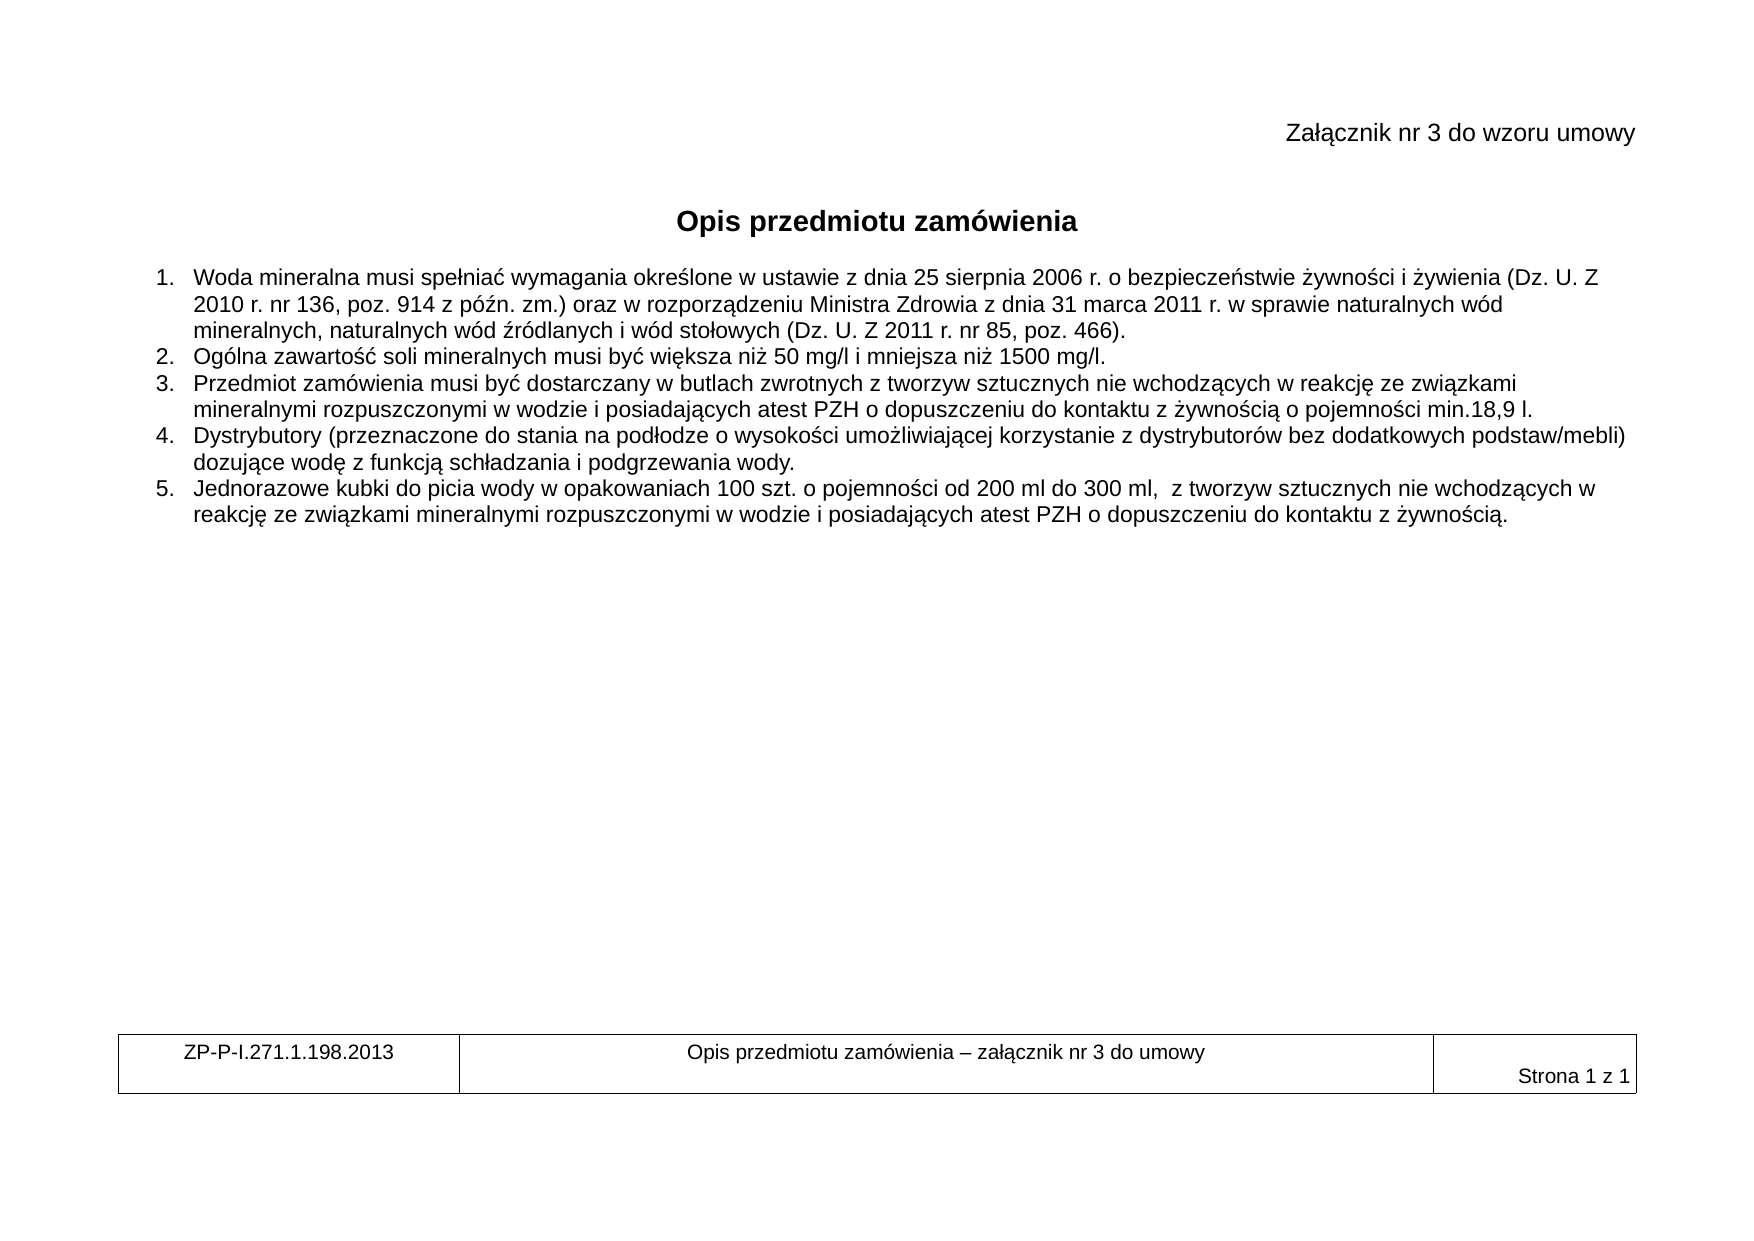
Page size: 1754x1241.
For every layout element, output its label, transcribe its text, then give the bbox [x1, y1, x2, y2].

text Opis przedmiotu zamówienia [118, 204, 1636, 238]
list Woda mineralna musi spełniać wymagania określone w ustawie z dnia 25 sierpnia 2006 r. o bezpieczeństwie żywności i żywienia (Dz. U. Z 2010 r. nr 136, poz. 914 z późn. zm.) oraz w rozporządzeniu Ministra Zdrowia z dnia 31 marca 2011 r. w sprawie naturalnych wód mineralnych, naturalnych wód źródlanych i wód stołowych (Dz. U. Z 2011 r. nr 85, poz. 466). [156, 264, 1636, 343]
list Przedmiot zamówienia musi być dostarczany w butlach zwrotnych z tworzyw sztucznych nie wchodzących w reakcję ze związkami mineralnymi rozpuszczonymi w wodzie i posiadających atest PZH o dopuszczeniu do kontaktu z żywnością o pojemności min.18,9 l. [156, 370, 1636, 422]
list Jednorazowe kubki do picia wody w opakowaniach 100 szt. o pojemności od 200 ml do 300 ml, z tworzyw sztucznych nie wchodzących w reakcję ze związkami mineralnymi rozpuszczonymi w wodzie i posiadających atest PZH o dopuszczeniu do kontaktu z żywnością. [156, 475, 1636, 528]
list Dystrybutory (przeznaczone do stania na podłodze o wysokości umożliwiającej korzystanie z dystrybutorów bez dodatkowych podstaw/mebli) dozujące wodę z funkcją schładzania i podgrzewania wody. [156, 422, 1636, 475]
text Załącznik nr 3 do wzoru umowy [118, 118, 1636, 147]
list Ogólna zawartość soli mineralnych musi być większa niż 50 mg/l i mniejsza niż 1500 mg/l. [156, 343, 1636, 370]
